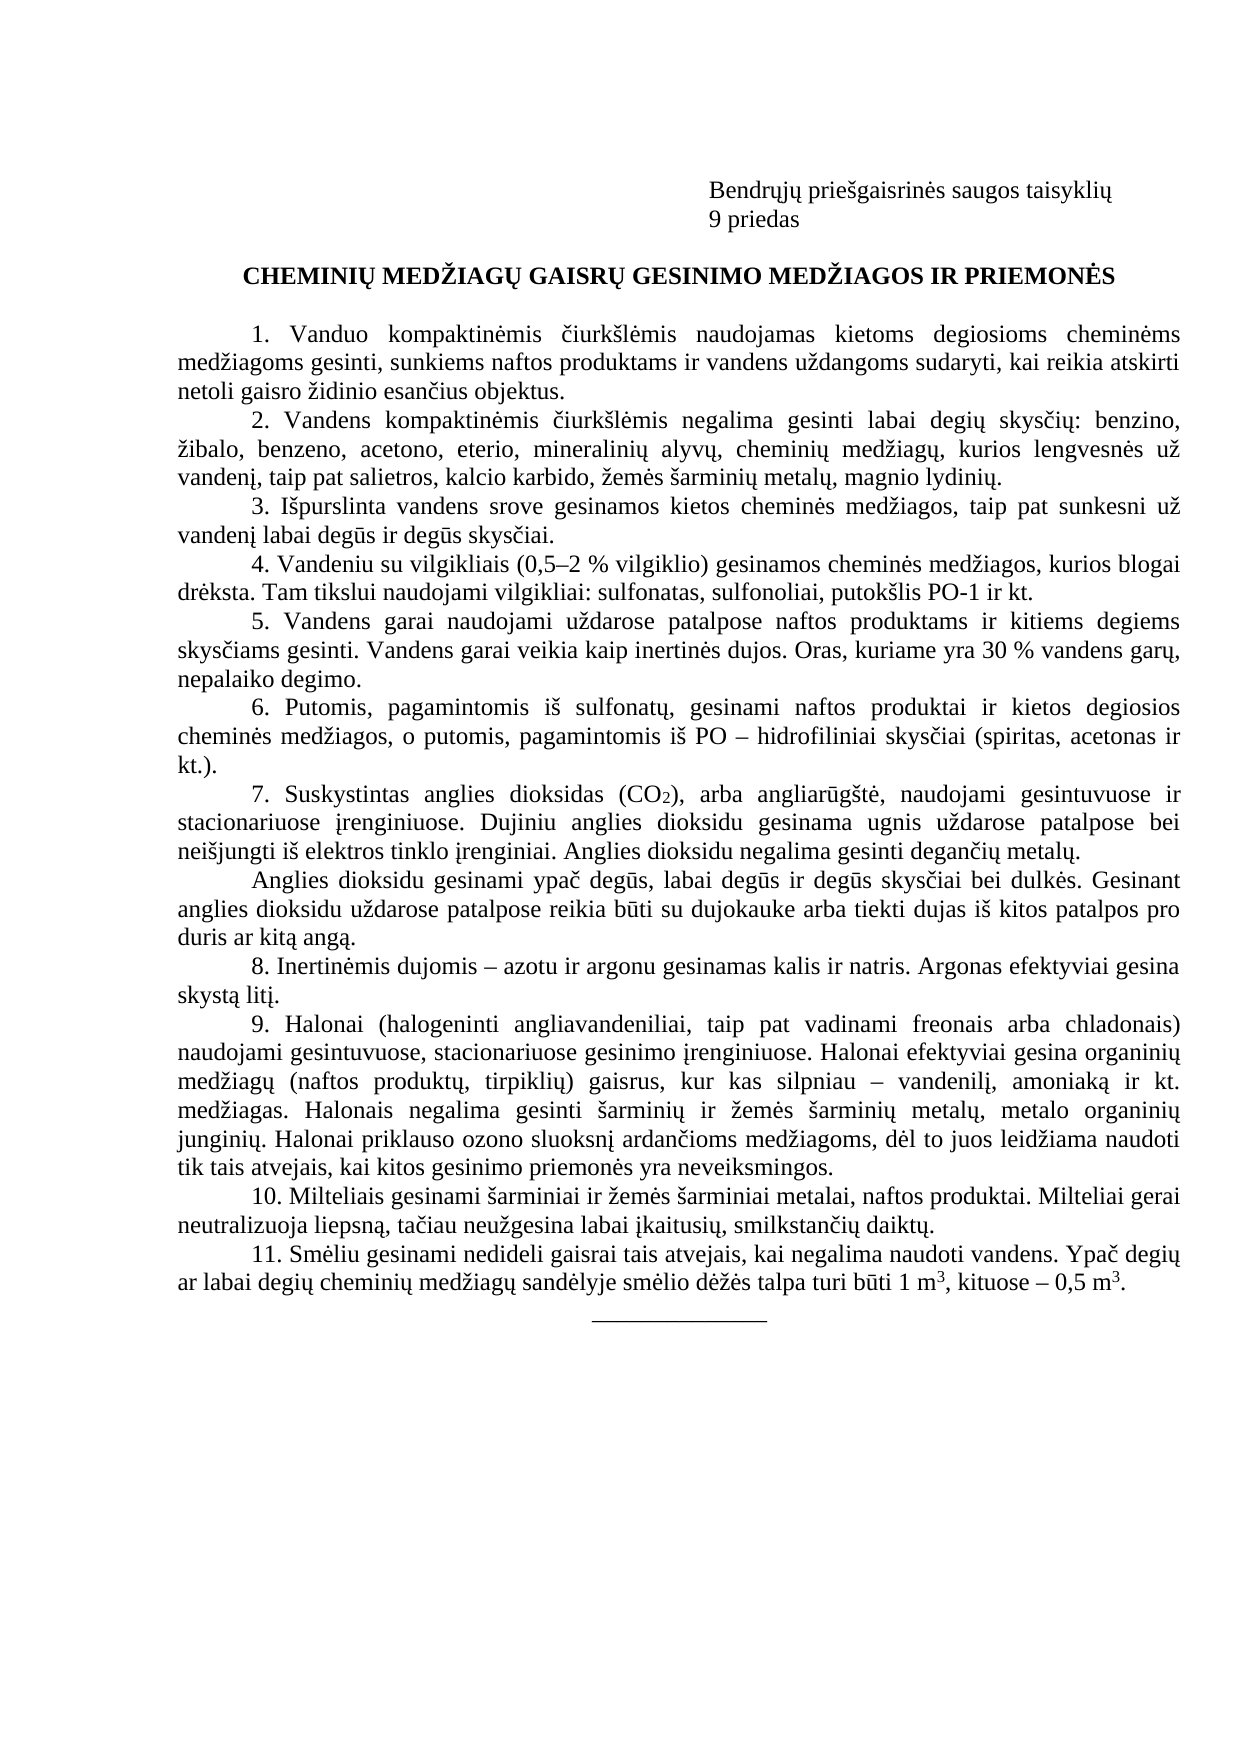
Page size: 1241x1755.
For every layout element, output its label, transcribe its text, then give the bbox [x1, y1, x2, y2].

text 4. Vandeniu su vilgikliais (0,5–2 % vilgiklio) gesinamos cheminės medžiagos, kurios blogai drėksta. Tam tikslui naudojami vilgikliai: sulfonatas, sulfonoliai, putokšlis PO-1 ir kt. [177, 549, 1181, 606]
text 10. Milteliais gesinami šarminiai ir žemės šarminiai metalai, naftos produktai. Milteliai gerai neutralizuoja liepsną, tačiau neužgesina labai įkaitusių, smilkstančių daiktų. [177, 1181, 1181, 1239]
text Bendrųjų priešgaisrinės saugos taisyklių [709, 175, 1181, 204]
text ______________ [177, 1296, 1181, 1325]
text 2. Vandens kompaktinėmis čiurkšlėmis negalima gesinti labai degių skysčių: benzino, žibalo, benzeno, acetono, eterio, mineralinių alyvų, cheminių medžiagų, kurios lengvesnės už vandenį, taip pat salietros, kalcio karbido, žemės šarminių metalų, magnio lydinių. [177, 405, 1181, 491]
text 8. Inertinėmis dujomis – azotu ir argonu gesinamas kalis ir natris. Argonas efektyviai gesina skystą litį. [177, 951, 1181, 1009]
text 1. Vanduo kompaktinėmis čiurkšlėmis naudojamas kietoms degiosioms cheminėms medžiagoms gesinti, sunkiems naftos produktams ir vandens uždangoms sudaryti, kai reikia atskirti netoli gaisro židinio esančius objektus. [177, 319, 1181, 405]
text 5. Vandens garai naudojami uždarose patalpose naftos produktams ir kitiems degiems skysčiams gesinti. Vandens garai veikia kaip inertinės dujos. Oras, kuriame yra 30 % vandens garų, nepalaiko degimo. [177, 606, 1181, 692]
text 3. Išpurslinta vandens srove gesinamos kietos cheminės medžiagos, taip pat sunkesni už vandenį labai degūs ir degūs skysčiai. [177, 491, 1181, 549]
text 9. Halonai (halogeninti angliavandeniliai, taip pat vadinami freonais arba chladonais) naudojami gesintuvuose, stacionariuose gesinimo įrenginiuose. Halonai efektyviai gesina organinių medžiagų (naftos produktų, tirpiklių) gaisrus, kur kas silpniau – vandenilį, amoniaką ir kt. medžiagas. Halonais negalima gesinti šarminių ir žemės šarminių metalų, metalo organinių junginių. Halonai priklauso ozono sluoksnį ardančioms medžiagoms, dėl to juos leidžiama naudoti tik tais atvejais, kai kitos gesinimo priemonės yra neveiksmingos. [177, 1009, 1181, 1181]
text CHEMINIŲ MEDŽIAGŲ GAISRŲ GESINIMO MEDŽIAGOS IR PRIEMONĖS [177, 261, 1181, 290]
text 6. Putomis, pagamintomis iš sulfonatų, gesinami naftos produktai ir kietos degiosios cheminės medžiagos, o putomis, pagamintomis iš PO – hidrofiliniai skysčiai (spiritas, acetonas ir kt.). [177, 692, 1181, 779]
text 7. Suskystintas anglies dioksidas (CO2), arba angliarūgštė, naudojami gesintuvuose ir stacionariuose įrenginiuose. Dujiniu anglies dioksidu gesinama ugnis uždarose patalpose bei neišjungti iš elektros tinklo įrenginiai. Anglies dioksidu negalima gesinti degančių metalų. [177, 779, 1181, 865]
text Anglies dioksidu gesinami ypač degūs, labai degūs ir degūs skysčiai bei dulkės. Gesinant anglies dioksidu uždarose patalpose reikia būti su dujokauke arba tiekti dujas iš kitos patalpos pro duris ar kitą angą. [177, 865, 1181, 951]
text 11. Smėliu gesinami nedideli gaisrai tais atvejais, kai negalima naudoti vandens. Ypač degių ar labai degių cheminių medžiagų sandėlyje smėlio dėžės talpa turi būti 1 m3, kituose – 0,5 m3. [177, 1239, 1181, 1296]
text 9 priedas [177, 204, 1181, 232]
